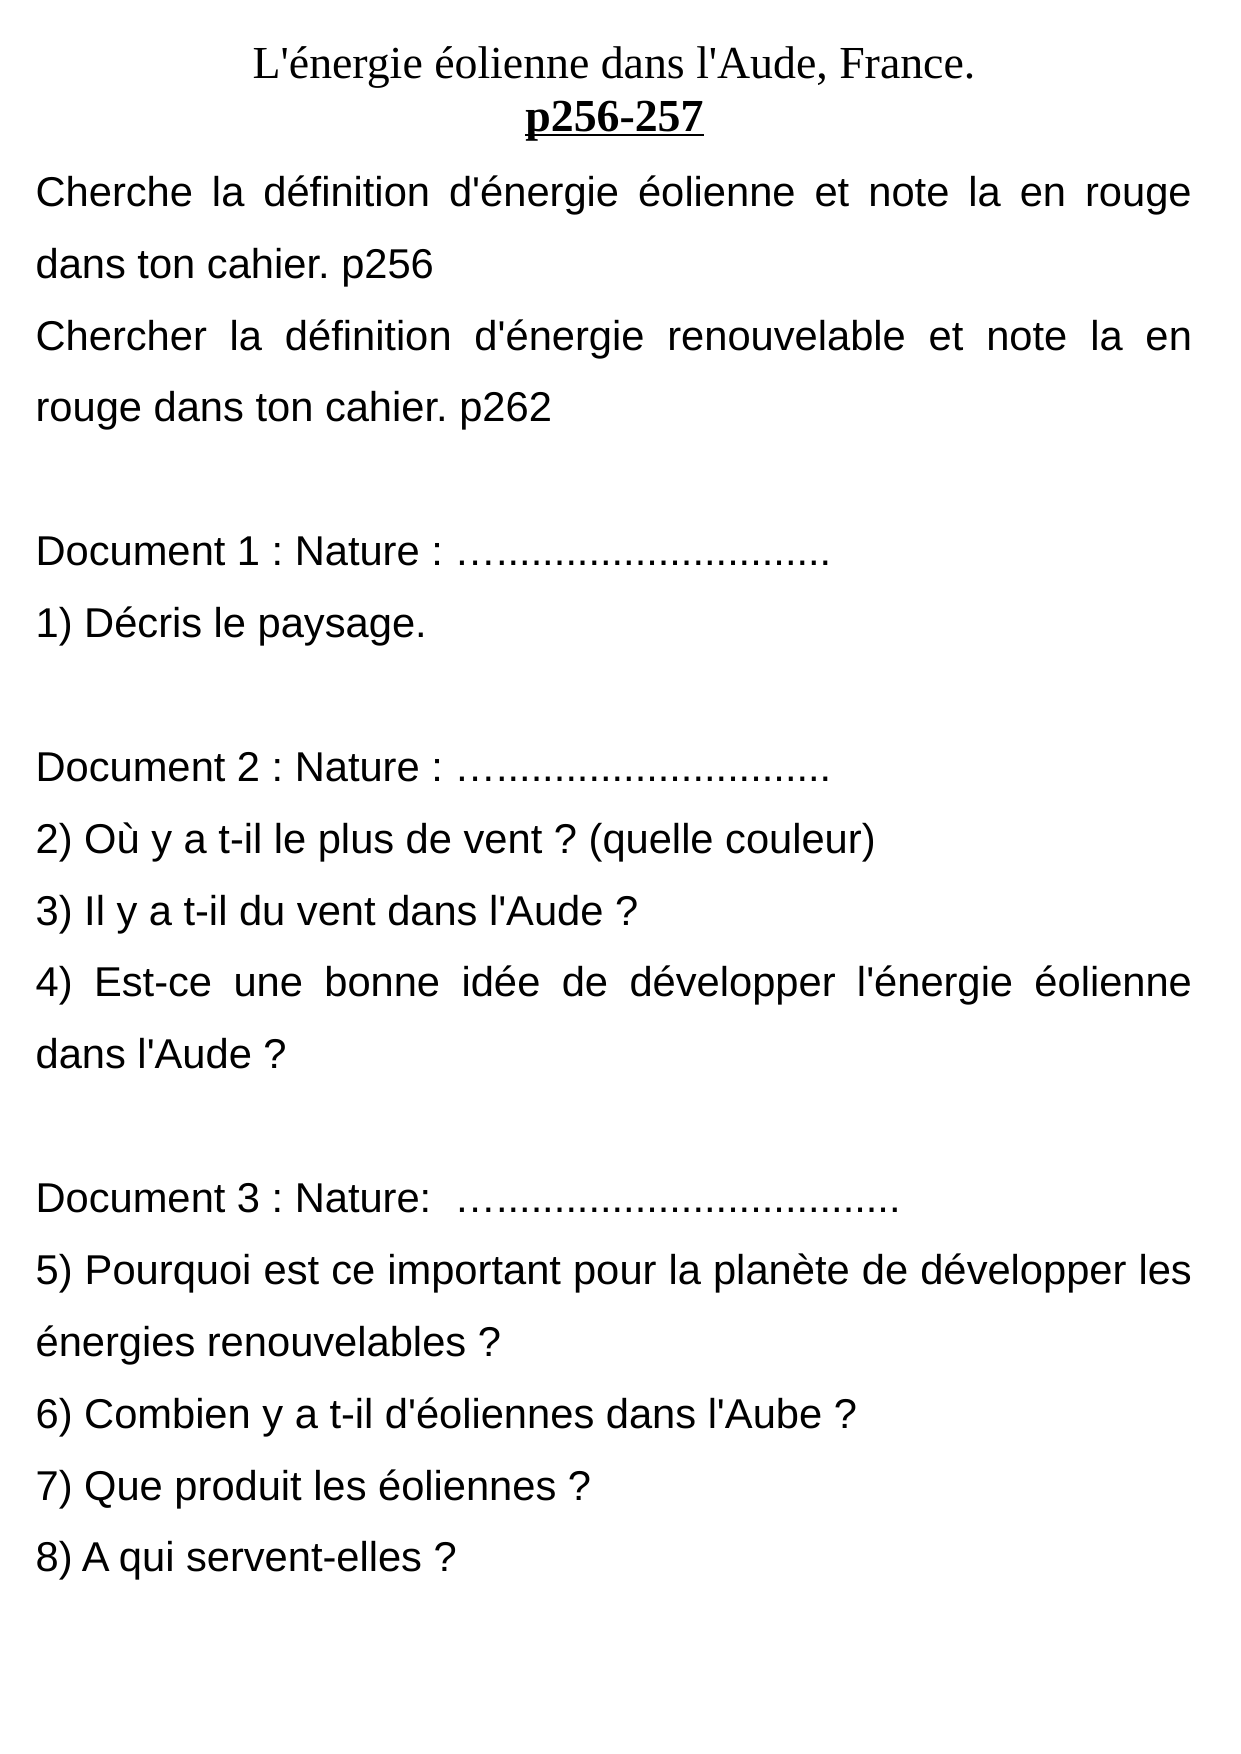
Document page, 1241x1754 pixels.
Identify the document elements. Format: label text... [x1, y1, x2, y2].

text 8) A qui servent-elles ? [35, 1533, 1193, 1581]
text 4) Est-ce une bonne idée de développer l'énergie éolienne dans l'Aude ? [35, 958, 1193, 1078]
text Document 2 : Nature : …............................. [35, 742, 1193, 790]
text 1) Décris le paysage. [35, 598, 1193, 646]
text Cherche la définition d'énergie éolienne et note la en rouge dans ton cahier. p256 [35, 167, 1193, 287]
text Document 1 : Nature : …............................. [35, 527, 1193, 574]
text p256-257 [35, 88, 1193, 141]
text Chercher la définition d'énergie renouvelable et note la en rouge dans ton cahier. p262 [35, 311, 1193, 431]
text 6) Combien y a t-il d'éoliennes dans l'Aube ? [35, 1389, 1193, 1437]
text 2) Où y a t-il le plus de vent ? (quelle couleur) [35, 814, 1193, 862]
text 7) Que produit les éoliennes ? [35, 1461, 1193, 1509]
text L'énergie éolienne dans l'Aude, France. [35, 35, 1193, 88]
text Document 3 : Nature: …................................... [35, 1173, 1193, 1221]
text 5) Pourquoi est ce important pour la planète de développer les énergies renouvelables ? [35, 1245, 1193, 1365]
text 3) Il y a t-il du vent dans l'Aude ? [35, 886, 1193, 934]
